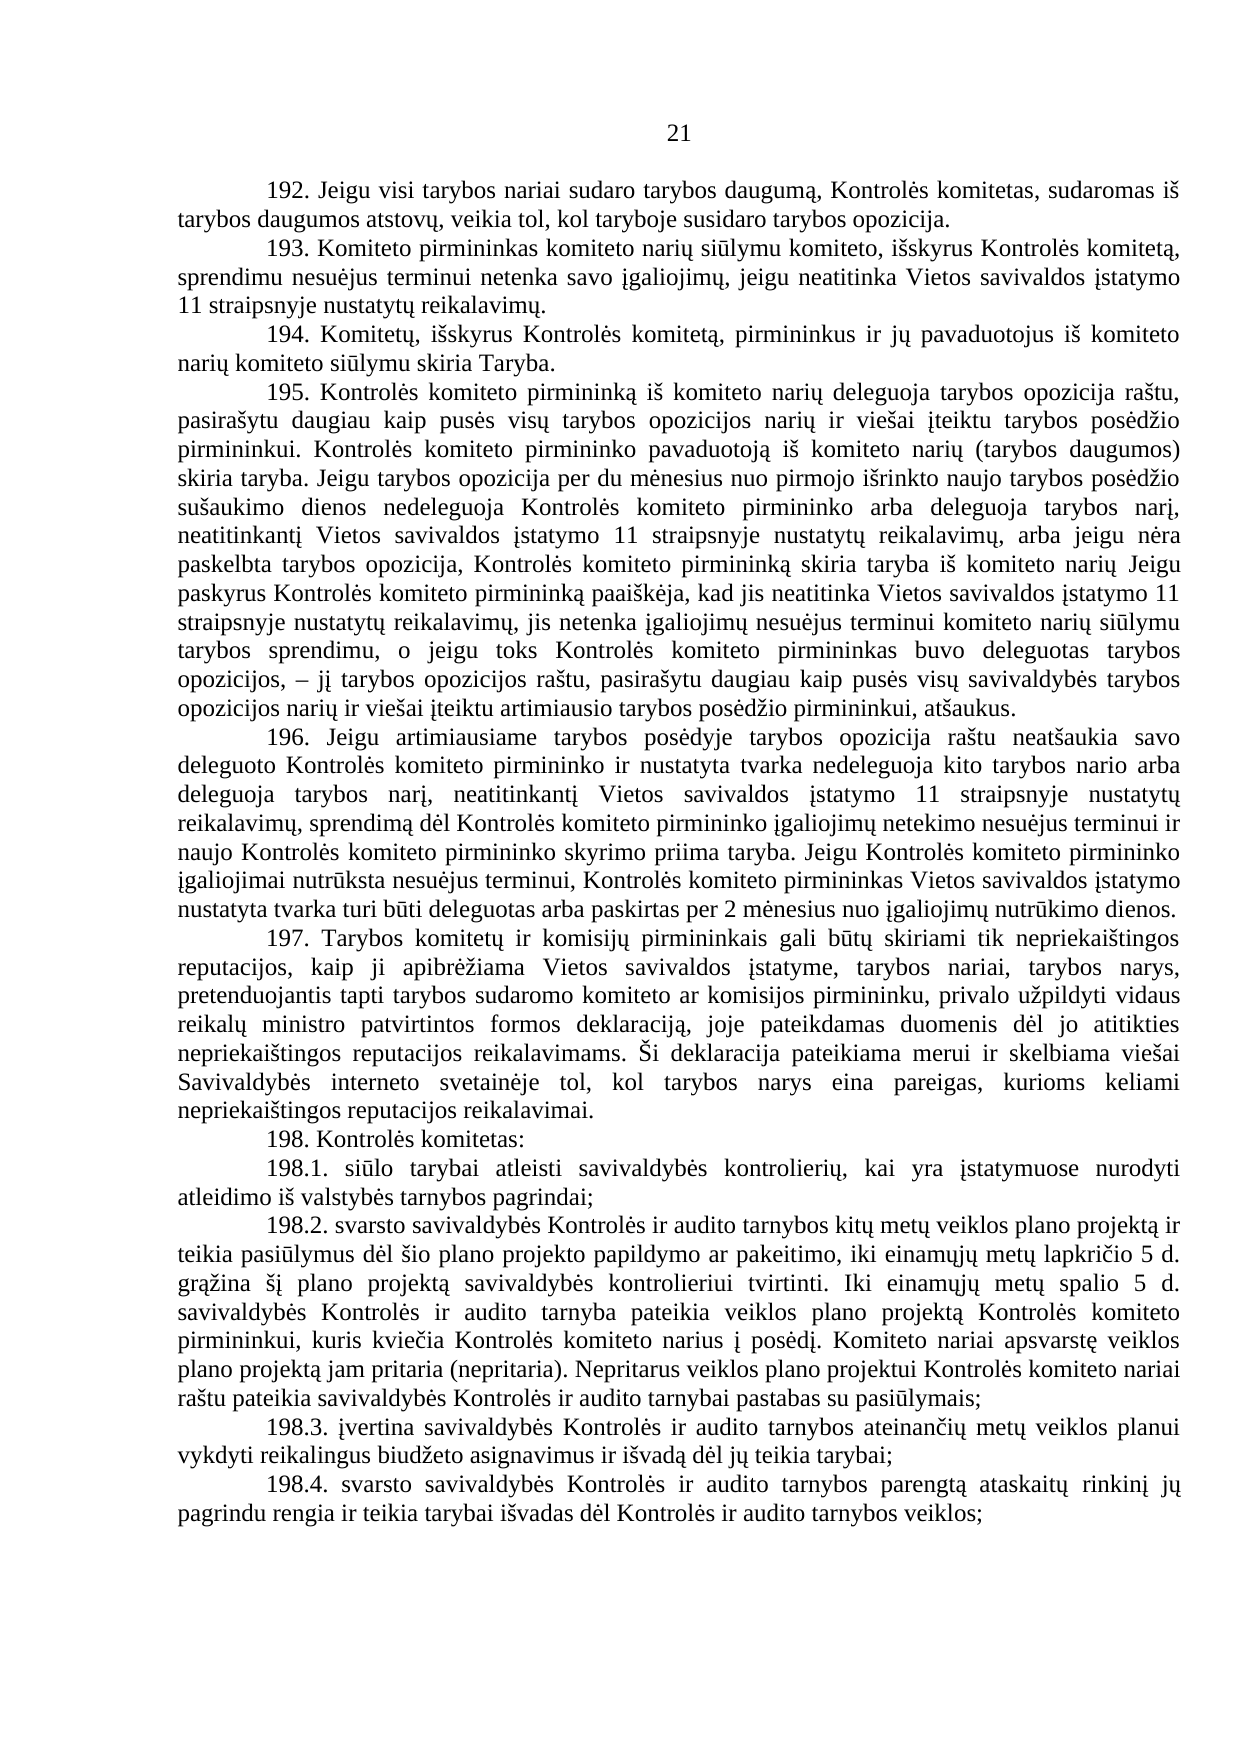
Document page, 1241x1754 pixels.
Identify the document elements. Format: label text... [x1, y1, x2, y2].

text 198.3. įvertina savivaldybės Kontrolės ir audito tarnybos ateinančių metų veiklos planui vykdyti reikalingus biudžeto asignavimus ir išvadą dėl jų teikia tarybai; [177, 1412, 1181, 1469]
text 194. Komitetų, išskyrus Kontrolės komitetą, pirmininkus ir jų pavaduotojus iš komiteto narių komiteto siūlymu skiria Taryba. [177, 319, 1181, 377]
text 192. Jeigu visi tarybos nariai sudaro tarybos daugumą, Kontrolės komitetas, sudaromas iš tarybos daugumos atstovų, veikia tol, kol taryboje susidaro tarybos opozicija. [177, 176, 1181, 233]
text 193. Komiteto pirmininkas komiteto narių siūlymu komiteto, išskyrus Kontrolės komitetą, sprendimu nesuėjus terminui netenka savo įgaliojimų, jeigu neatitinka Vietos savivaldos įstatymo 11 straipsnyje nustatytų reikalavimų. [177, 233, 1181, 319]
text 198.4. svarsto savivaldybės Kontrolės ir audito tarnybos parengtą ataskaitų rinkinį jų pagrindu rengia ir teikia tarybai išvadas dėl Kontrolės ir audito tarnybos veiklos; [177, 1469, 1181, 1527]
text 195. Kontrolės komiteto pirmininką iš komiteto narių deleguoja tarybos opozicija raštu, pasirašytu daugiau kaip pusės visų tarybos opozicijos narių ir viešai įteiktu tarybos posėdžio pirmininkui. Kontrolės komiteto pirmininko pavaduotoją iš komiteto narių (tarybos daugumos) skiria taryba. Jeigu tarybos opozicija per du mėnesius nuo pirmojo išrinkto naujo tarybos posėdžio sušaukimo dienos nedeleguoja Kontrolės komiteto pirmininko arba deleguoja tarybos narį, neatitinkantį Vietos savivaldos įstatymo 11 straipsnyje nustatytų reikalavimų, arba jeigu nėra paskelbta tarybos opozicija, Kontrolės komiteto pirmininką skiria taryba iš komiteto narių Jeigu paskyrus Kontrolės komiteto pirmininką paaiškėja, kad jis neatitinka Vietos savivaldos įstatymo 11 straipsnyje nustatytų reikalavimų, jis netenka įgaliojimų nesuėjus terminui komiteto narių siūlymu tarybos sprendimu, o jeigu toks Kontrolės komiteto pirmininkas buvo deleguotas tarybos opozicijos, – jį tarybos opozicijos raštu, pasirašytu daugiau kaip pusės visų savivaldybės tarybos opozicijos narių ir viešai įteiktu artimiausio tarybos posėdžio pirmininkui, atšaukus. [177, 377, 1181, 722]
text 196. Jeigu artimiausiame tarybos posėdyje tarybos opozicija raštu neatšaukia savo deleguoto Kontrolės komiteto pirmininko ir nustatyta tvarka nedeleguoja kito tarybos nario arba deleguoja tarybos narį, neatitinkantį Vietos savivaldos įstatymo 11 straipsnyje nustatytų reikalavimų, sprendimą dėl Kontrolės komiteto pirmininko įgaliojimų netekimo nesuėjus terminui ir naujo Kontrolės komiteto pirmininko skyrimo priima taryba. Jeigu Kontrolės komiteto pirmininko įgaliojimai nutrūksta nesuėjus terminui, Kontrolės komiteto pirmininkas Vietos savivaldos įstatymo nustatyta tvarka turi būti deleguotas arba paskirtas per 2 mėnesius nuo įgaliojimų nutrūkimo dienos. [177, 722, 1181, 923]
text 198.2. svarsto savivaldybės Kontrolės ir audito tarnybos kitų metų veiklos plano projektą ir teikia pasiūlymus dėl šio plano projekto papildymo ar pakeitimo, iki einamųjų metų lapkričio 5 d. grąžina šį plano projektą savivaldybės kontrolieriui tvirtinti. Iki einamųjų metų spalio 5 d. savivaldybės Kontrolės ir audito tarnyba pateikia veiklos plano projektą Kontrolės komiteto pirmininkui, kuris kviečia Kontrolės komiteto narius į posėdį. Komiteto nariai apsvarstę veiklos plano projektą jam pritaria (nepritaria). Nepritarus veiklos plano projektui Kontrolės komiteto nariai raštu pateikia savivaldybės Kontrolės ir audito tarnybai pastabas su pasiūlymais; [177, 1211, 1181, 1412]
text 198. Kontrolės komitetas: [177, 1124, 1181, 1153]
text 198.1. siūlo tarybai atleisti savivaldybės kontrolierių, kai yra įstatymuose nurodyti atleidimo iš valstybės tarnybos pagrindai; [177, 1153, 1181, 1211]
text 197. Tarybos komitetų ir komisijų pirmininkais gali būtų skiriami tik nepriekaištingos reputacijos, kaip ji apibrėžiama Vietos savivaldos įstatyme, tarybos nariai, tarybos narys, pretenduojantis tapti tarybos sudaromo komiteto ar komisijos pirmininku, privalo užpildyti vidaus reikalų ministro patvirtintos formos deklaraciją, joje pateikdamas duomenis dėl jo atitikties nepriekaištingos reputacijos reikalavimams. Ši deklaracija pateikiama merui ir skelbiama viešai Savivaldybės interneto svetainėje tol, kol tarybos narys eina pareigas, kurioms keliami nepriekaištingos reputacijos reikalavimai. [177, 923, 1181, 1124]
